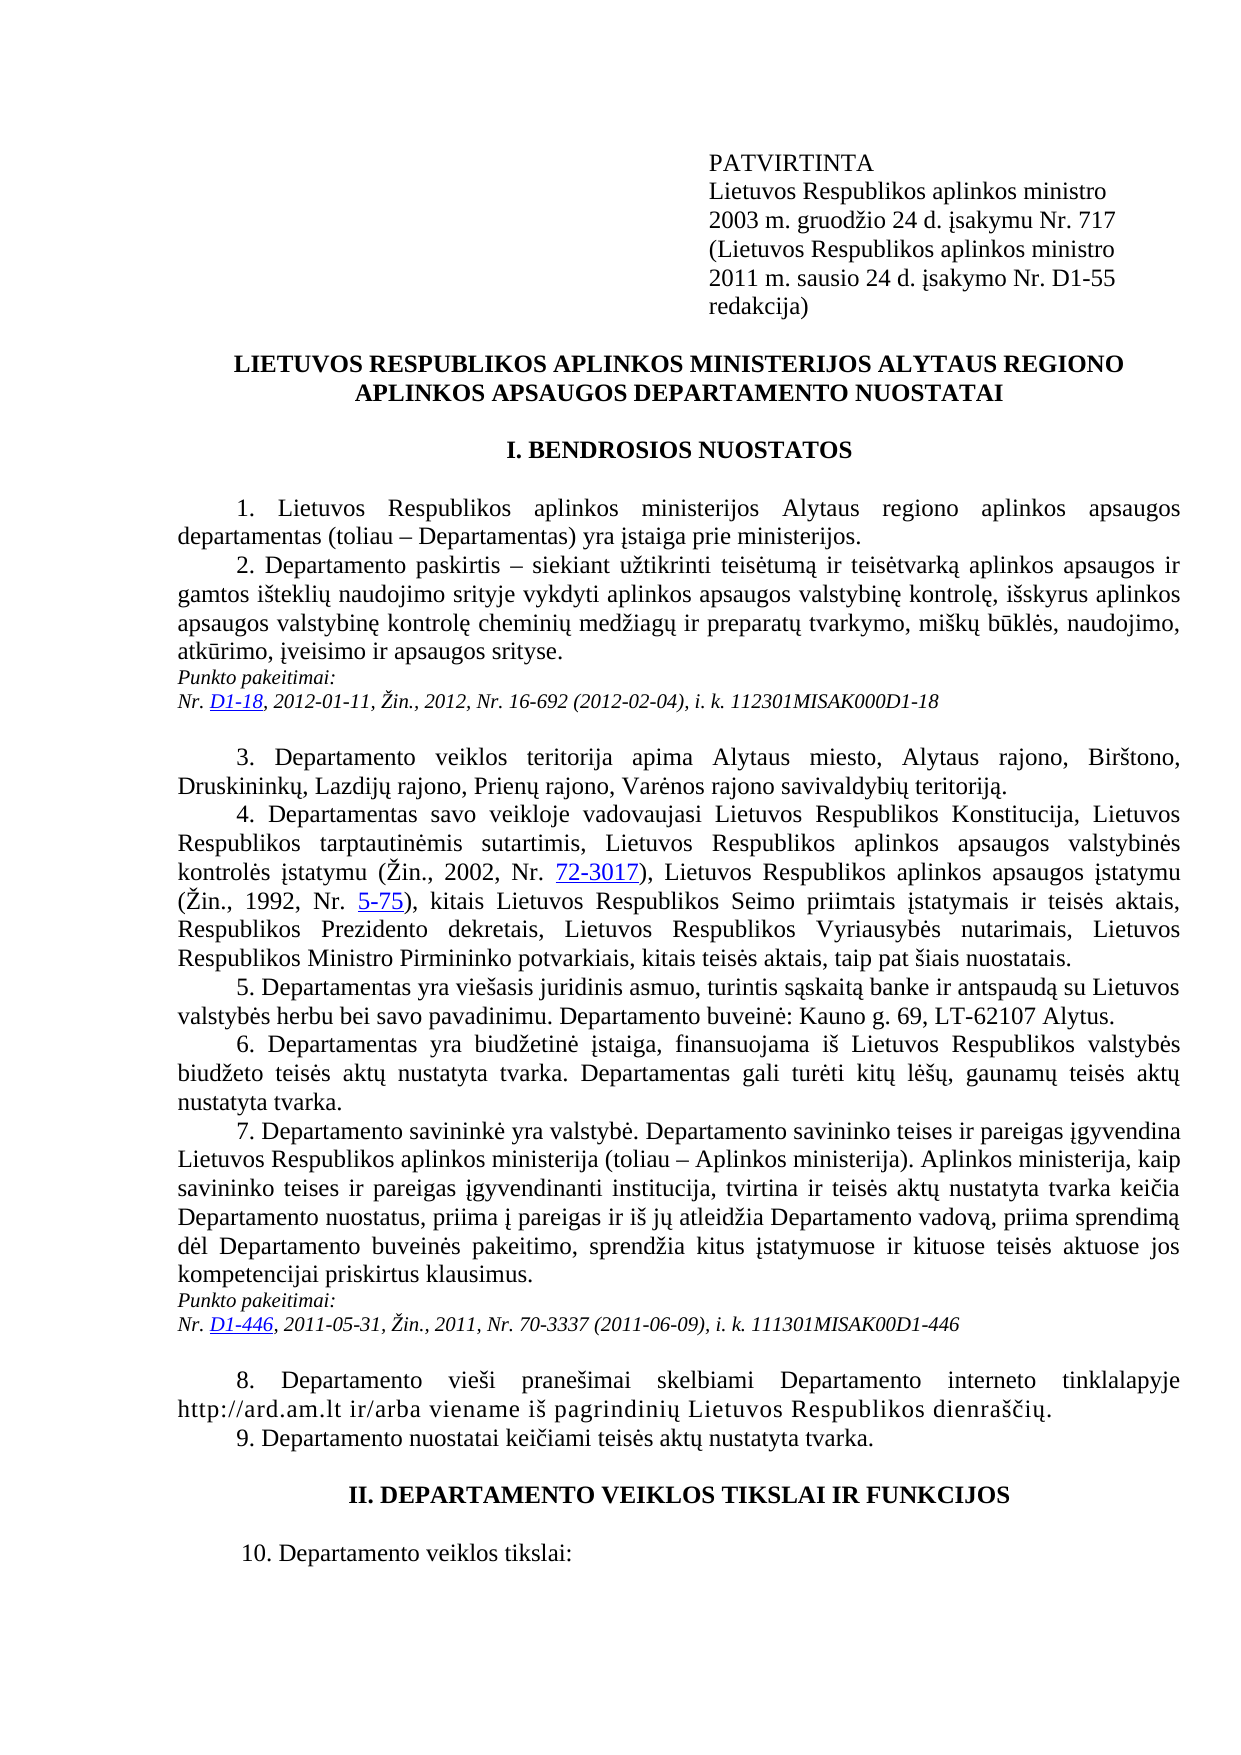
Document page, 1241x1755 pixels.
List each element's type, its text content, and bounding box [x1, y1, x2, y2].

text 5. Departamentas yra viešasis juridinis asmuo, turintis sąskaitą banke ir antspaudą su Lietuvos valstybės herbu bei savo pavadinimu. Departamento buveinė: Kauno g. 69, LT-62107 Alytus. [177, 972, 1181, 1029]
text (Lietuvos Respublikos aplinkos ministro [177, 234, 1181, 263]
text 1. Lietuvos Respublikos aplinkos ministerijos Alytaus regiono aplinkos apsaugos departamentas (toliau – Departamentas) yra įstaiga prie ministerijos. [177, 493, 1181, 550]
text II. DEPARTAMENTO VEIKLOS TIKSLAI IR FUNKCIJOS [177, 1480, 1181, 1509]
text 2011 m. sausio 24 d. įsakymo Nr. D1-55 [177, 263, 1181, 291]
text Punkto pakeitimai: [177, 665, 1181, 689]
text Lietuvos Respublikos aplinkos ministro [177, 176, 1181, 205]
text LIETUVOS RESPUBLIKOS APLINKOS MINISTERIJOS ALYTAUS REGIONO APLINKOS APSAUGOS DEPARTAMENTO NUOSTATAI [177, 349, 1181, 406]
text Nr. D1-446, 2011-05-31, Žin., 2011, Nr. 70-3337 (2011-06-09), i. k. 111301MISAK00D1-446 [177, 1312, 1181, 1336]
text PATVIRTINTA [177, 148, 1181, 176]
text 8. Departamento vieši pranešimai skelbiami Departamento interneto tinklalapyje http://ard.am.lt ir/arba viename iš pagrindinių Lietuvos Respublikos dienraščių. [177, 1365, 1181, 1423]
text redakcija) [177, 291, 1181, 320]
text Nr. D1-18, 2012-01-11, Žin., 2012, Nr. 16-692 (2012-02-04), i. k. 112301MISAK000D1-18 [177, 689, 1181, 713]
text I. BENDROSIOS NUOSTATOS [177, 435, 1181, 464]
text 7. Departamento savininkė yra valstybė. Departamento savininko teises ir pareigas įgyvendina Lietuvos Respublikos aplinkos ministerija (toliau – Aplinkos ministerija). Aplinkos ministerija, kaip savininko teises ir pareigas įgyvendinanti institucija, tvirtina ir teisės aktų nustatyta tvarka keičia Departamento nuostatus, priima į pareigas ir iš jų atleidžia Departamento vadovą, priima sprendimą dėl Departamento buveinės pakeitimo, sprendžia kitus įstatymuose ir kituose teisės aktuose jos kompetencijai priskirtus klausimus. [177, 1116, 1181, 1288]
text 3. Departamento veiklos teritorija apima Alytaus miesto, Alytaus rajono, Birštono, Druskininkų, Lazdijų rajono, Prienų rajono, Varėnos rajono savivaldybių teritoriją. [177, 742, 1181, 799]
text 6. Departamentas yra biudžetinė įstaiga, finansuojama iš Lietuvos Respublikos valstybės biudžeto teisės aktų nustatyta tvarka. Departamentas gali turėti kitų lėšų, gaunamų teisės aktų nustatyta tvarka. [177, 1029, 1181, 1116]
text 4. Departamentas savo veikloje vadovaujasi Lietuvos Respublikos Konstitucija, Lietuvos Respublikos tarptautinėmis sutartimis, Lietuvos Respublikos aplinkos apsaugos valstybinės kontrolės įstatymu (Žin., 2002, Nr. 72-3017), Lietuvos Respublikos aplinkos apsaugos įstatymu (Žin., 1992, Nr. 5-75), kitais Lietuvos Respublikos Seimo priimtais įstatymais ir teisės aktais, Respublikos Prezidento dekretais, Lietuvos Respublikos Vyriausybės nutarimais, Lietuvos Respublikos Ministro Pirmininko potvarkiais, kitais teisės aktais, taip pat šiais nuostatais. [177, 799, 1181, 972]
text 10. Departamento veiklos tikslai: [177, 1538, 1181, 1566]
text Punkto pakeitimai: [177, 1288, 1181, 1312]
text 2003 m. gruodžio 24 d. įsakymu Nr. 717 [177, 205, 1181, 234]
text 2. Departamento paskirtis – siekiant užtikrinti teisėtumą ir teisėtvarką aplinkos apsaugos ir gamtos išteklių naudojimo srityje vykdyti aplinkos apsaugos valstybinę kontrolę, išskyrus aplinkos apsaugos valstybinę kontrolę cheminių medžiagų ir preparatų tvarkymo, miškų būklės, naudojimo, atkūrimo, įveisimo ir apsaugos srityse. [177, 550, 1181, 665]
text 9. Departamento nuostatai keičiami teisės aktų nustatyta tvarka. [177, 1423, 1181, 1451]
